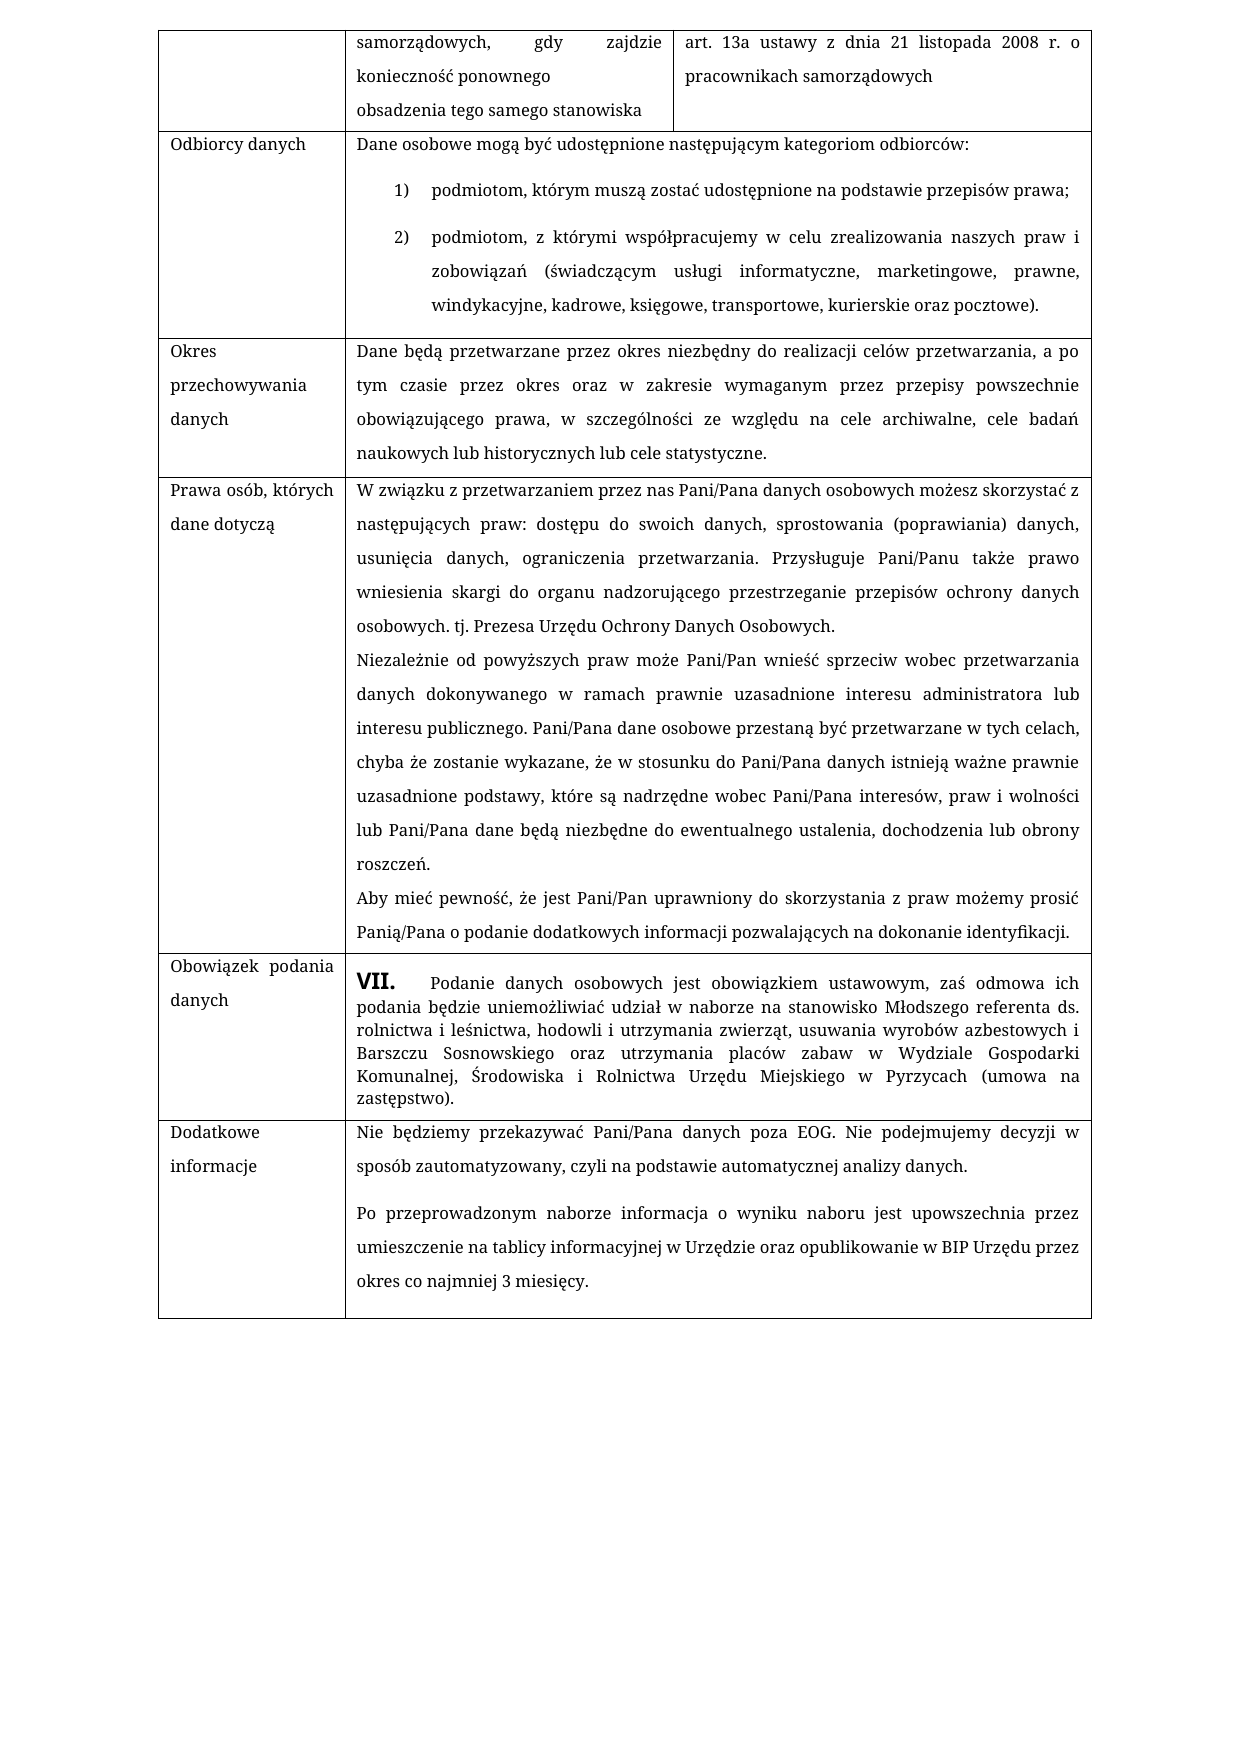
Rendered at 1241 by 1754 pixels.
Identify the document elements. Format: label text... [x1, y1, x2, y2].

table_cell Obowiązek podania danych [159, 954, 345, 1120]
table_cell Dane osobowe mogą być udostępnione następującym kategoriom odbiorców: podmiotom, którym muszą zostać udostępnione na podstawie przepisów prawa; podmiotom, z którymi współpracujemy w celu zrealizowania naszych praw i zobowiązań (świadczącym usługi informatyczne, marketingowe, prawne, windykacyjne, kadrowe, księgowe, transportowe, kurierskie oraz pocztowe). [346, 132, 1091, 338]
table_cell Okres przechowywania danych [159, 339, 345, 477]
table_cell Prawa osób, których dane dotyczą [159, 478, 345, 953]
table_cell Nie będziemy przekazywać Pani/Pana danych poza EOG. Nie podejmujemy decyzji w sposób zautomatyzowany, czyli na podstawie automatycznej analizy danych. Po przeprowadzonym naborze informacja o wyniku naboru jest upowszechnia przez umieszczenie na tablicy informacyjnej w Urzędzie oraz opublikowanie w BIP Urzędu przez okres co najmniej 3 miesięcy. [346, 1121, 1091, 1318]
table_cell Podanie danych osobowych jest obowiązkiem ustawowym, zaś odmowa ich podania będzie uniemożliwiać udział w naborze na stanowisko Młodszego referenta ds. rolnictwa i leśnictwa, hodowli i utrzymania zwierząt, usuwania wyrobów azbestowych i Barszczu Sosnowskiego oraz utrzymania placów zabaw w Wydziale Gospodarki Komunalnej, Środowiska i Rolnictwa Urzędu Miejskiego w Pyrzycach (umowa na zastępstwo). [346, 954, 1091, 1120]
table_cell [159, 31, 345, 131]
table_cell samorządowych, gdy zajdzie konieczność ponownego obsadzenia tego samego stanowiska [346, 31, 673, 131]
table_cell Dodatkowe informacje [159, 1121, 345, 1318]
table_cell W związku z przetwarzaniem przez nas Pani/Pana danych osobowych możesz skorzystać z następujących praw: dostępu do swoich danych, sprostowania (poprawiania) danych, usunięcia danych, ograniczenia przetwarzania. Przysługuje Pani/Panu także prawo wniesienia skargi do organu nadzorującego przestrzeganie przepisów ochrony danych osobowych. tj. Prezesa Urzędu Ochrony Danych Osobowych. Niezależnie od powyższych praw może Pani/Pan wnieść sprzeciw wobec przetwarzania danych dokonywanego w ramach prawnie uzasadnione interesu administratora lub interesu publicznego. Pani/Pana dane osobowe przestaną być przetwarzane w tych celach, chyba że zostanie wykazane, że w stosunku do Pani/Pana danych istnieją ważne prawnie uzasadnione podstawy, które są nadrzędne wobec Pani/Pana interesów, praw i wolności lub Pani/Pana dane będą niezbędne do ewentualnego ustalenia, dochodzenia lub obrony roszczeń. Aby mieć pewność, że jest Pani/Pan uprawniony do skorzystania z praw możemy prosić Panią/Pana o podanie dodatkowych informacji pozwalających na dokonanie identyfikacji. [346, 478, 1091, 953]
table_cell Dane będą przetwarzane przez okres niezbędny do realizacji celów przetwarzania, a po tym czasie przez okres oraz w zakresie wymaganym przez przepisy powszechnie obowiązującego prawa, w szczególności ze względu na cele archiwalne, cele badań naukowych lub historycznych lub cele statystyczne. [346, 339, 1091, 477]
table_cell Odbiorcy danych [159, 132, 345, 338]
table_cell art. 13a ustawy z dnia 21 listopada 2008 r. o pracownikach samorządowych [674, 31, 1091, 131]
